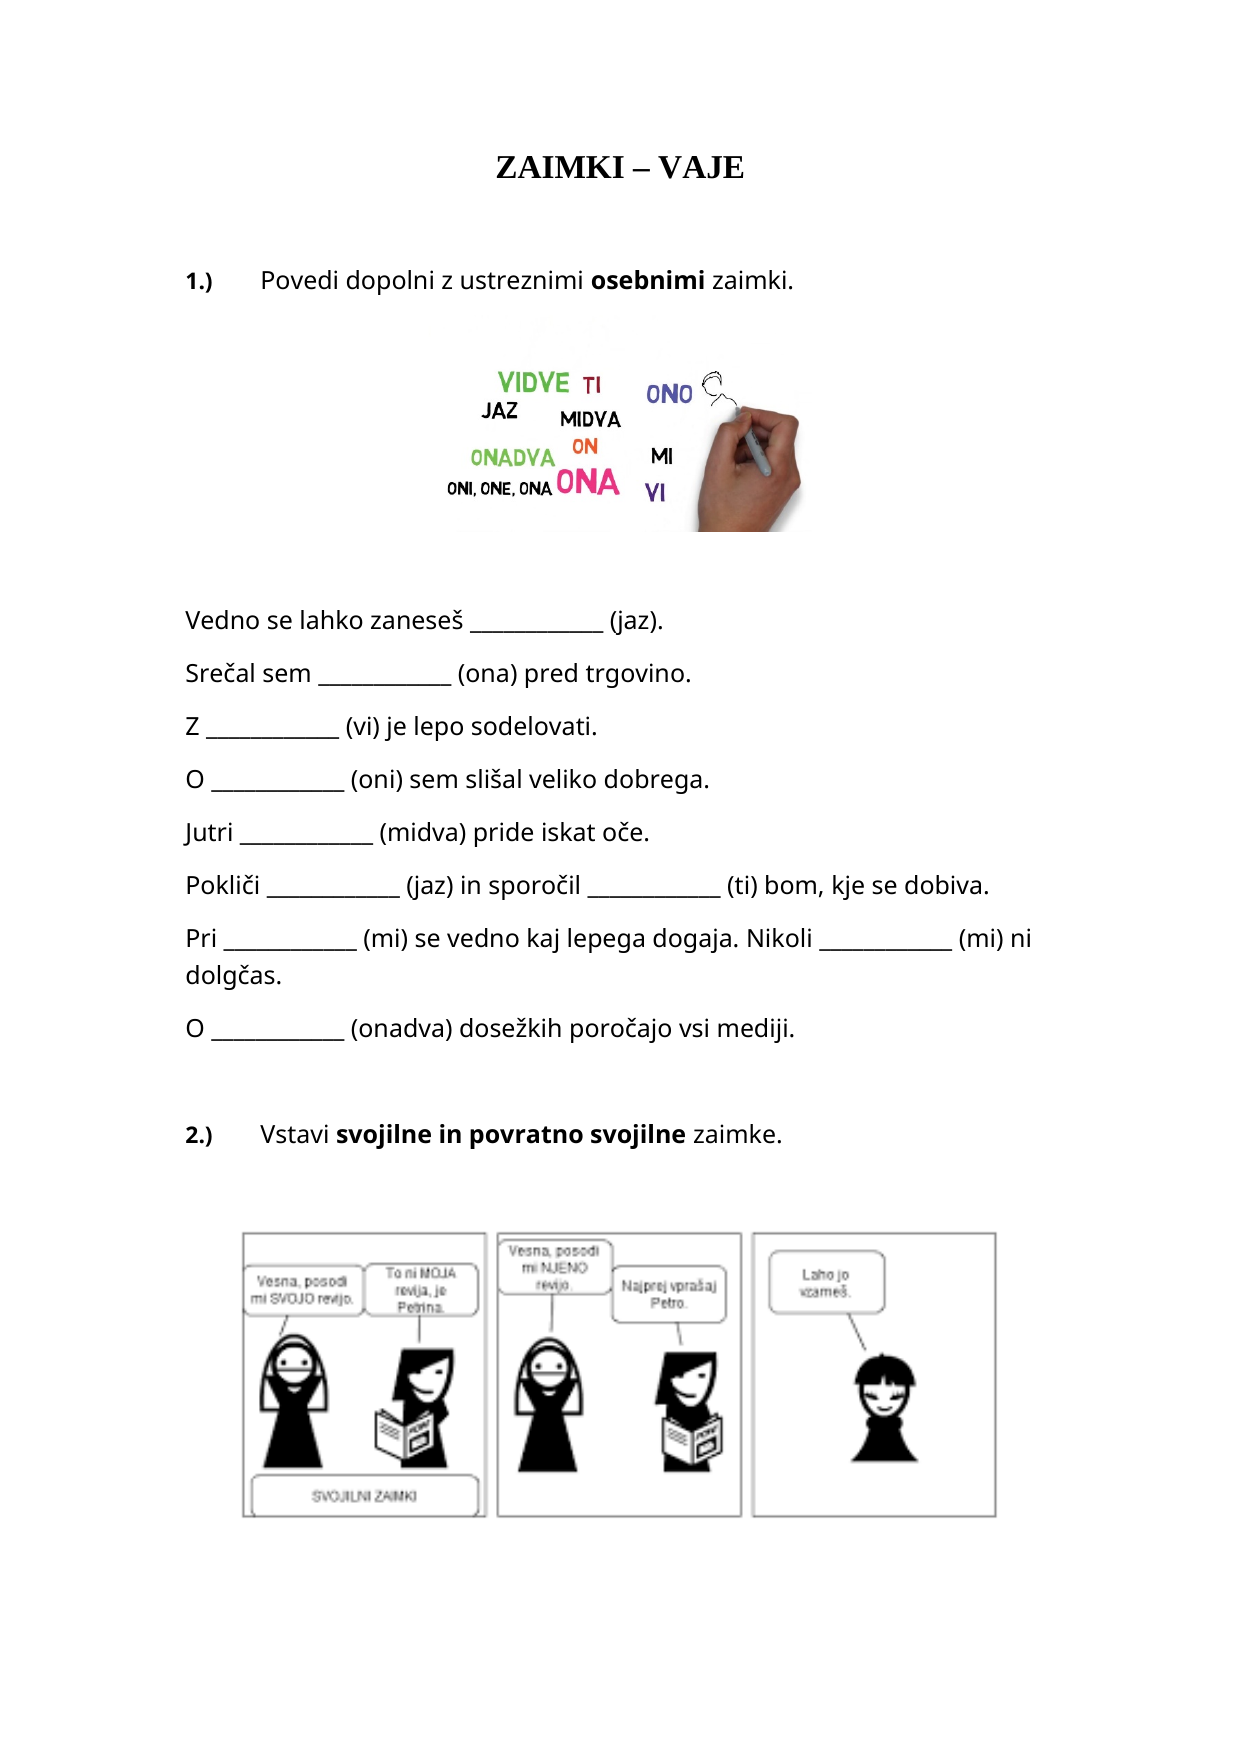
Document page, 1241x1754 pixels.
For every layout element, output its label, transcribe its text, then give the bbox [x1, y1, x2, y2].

text O ____________ (onadva) dosežkih poročajo vsi mediji. [185, 1010, 1093, 1044]
text ZAIMKI – VAJE [148, 148, 1093, 186]
text Pri ____________ (mi) se vedno kaj lepega dogaja. Nikoli ____________ (mi) ni dolgčas. [185, 921, 1093, 991]
text Vedno se lahko zaneseš ____________ (jaz). [185, 603, 1093, 637]
text Jutri ____________ (midva) pride iskat oče. [185, 815, 1093, 849]
text O ____________ (oni) sem slišal veliko dobrega. [185, 762, 1093, 796]
text Z ____________ (vi) je lepo sodelovati. [185, 709, 1093, 743]
text Pokliči ____________ (jaz) in sporočil ____________ (ti) bom, kje se dobiva. [185, 868, 1093, 902]
list Vstavi svojilne in povratno svojilne zaimke. [185, 1116, 1093, 1151]
list Povedi dopolni z ustreznimi osebnimi zaimki. [185, 263, 1093, 297]
text Srečal sem ____________ (ona) pred trgovino. [185, 656, 1093, 690]
